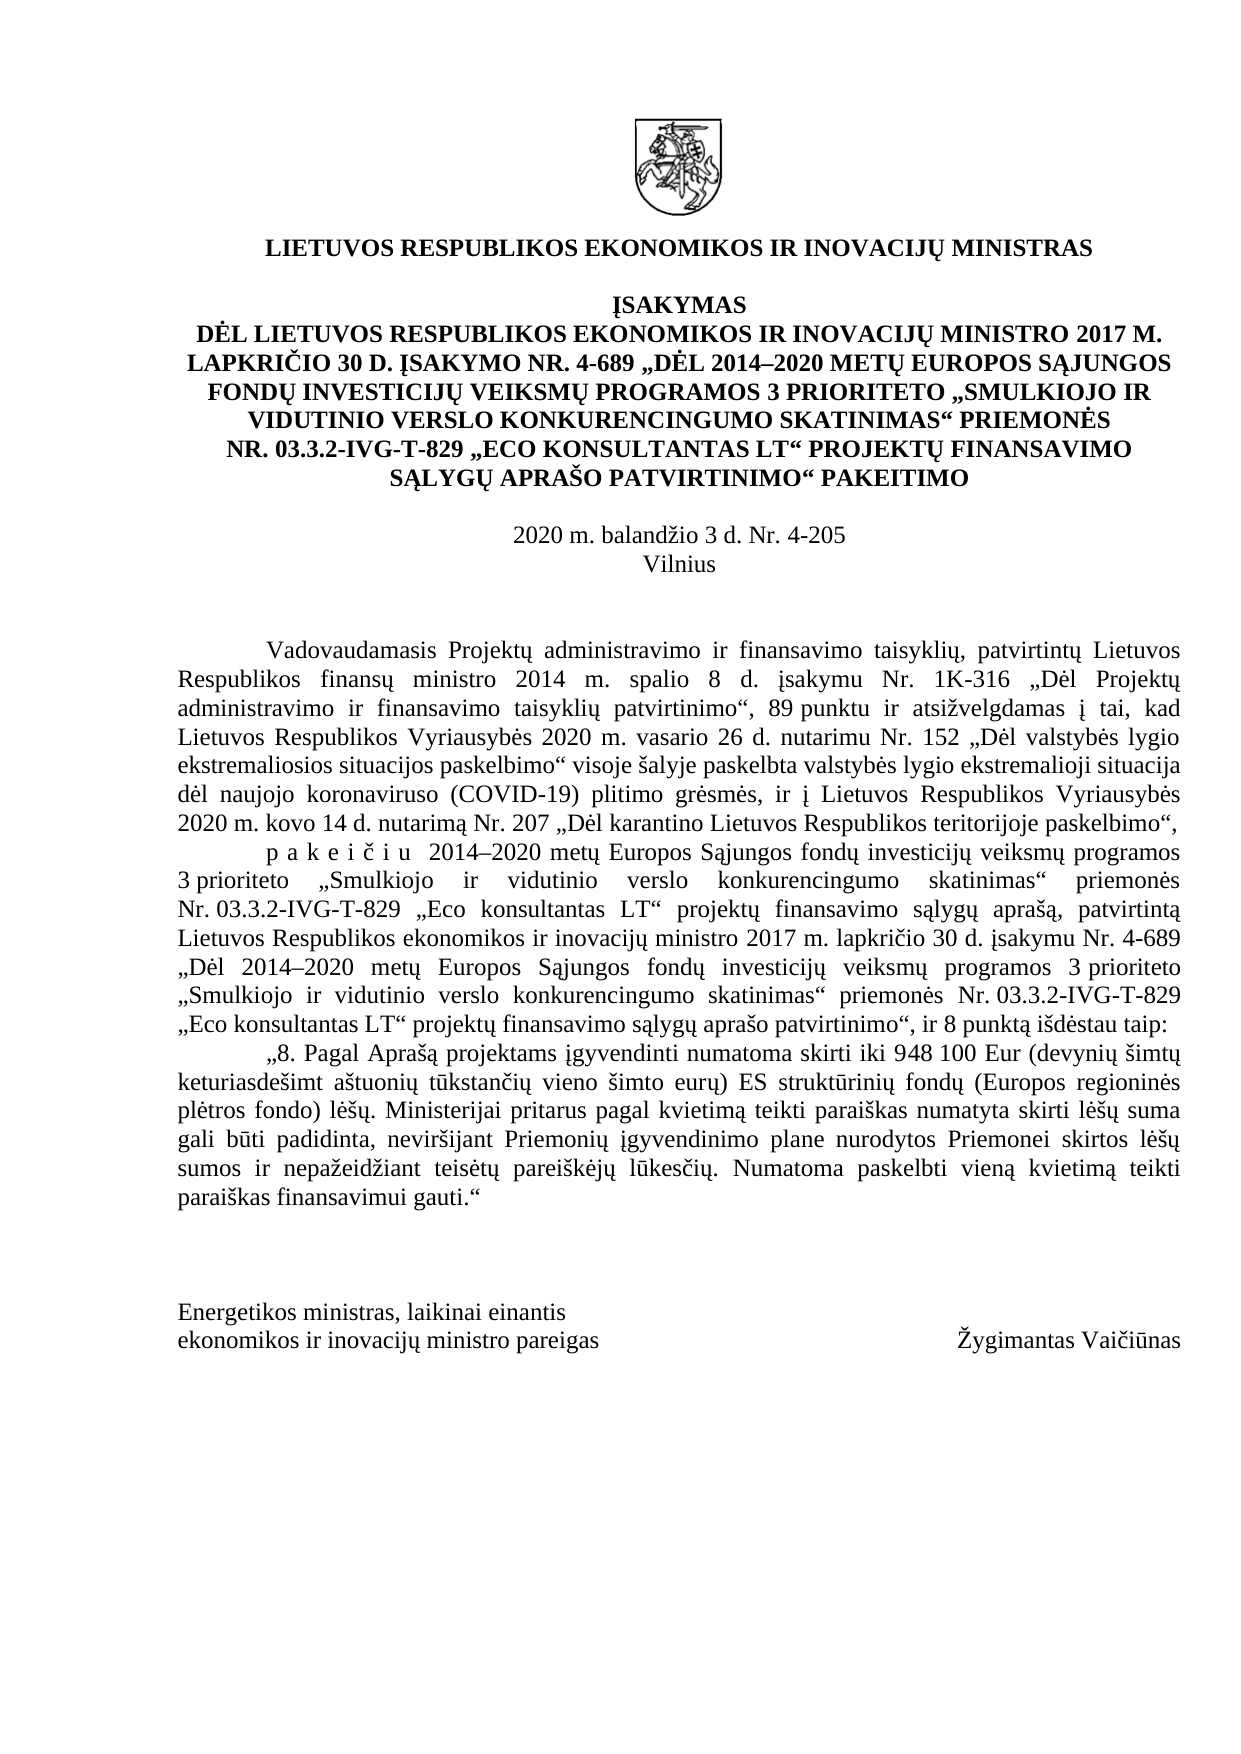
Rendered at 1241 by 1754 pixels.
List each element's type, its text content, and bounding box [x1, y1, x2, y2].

text Vilnius [177, 549, 1181, 578]
text p a k e i č i u 2014–2020 metų Europos Sąjungos fondų investicijų veiksmų programos 3 prioriteto „Smulkiojo ir vidutinio verslo konkurencingumo skatinimas“ priemonės Nr. 03.3.2‑IVG-T-829 „Eco konsultantas LT“ projektų finansavimo sąlygų aprašą, patvirtintą Lietuvos Respublikos ekonomikos ir inovacijų ministro 2017 m. lapkričio 30 d. įsakymu Nr. 4-689 „Dėl 2014–2020 metų Europos Sąjungos fondų investicijų veiksmų programos 3 prioriteto „Smulkiojo ir vidutinio verslo konkurencingumo skatinimas“ priemonės Nr. 03.3.2-IVG-T-829 „Eco konsultantas LT“ projektų finansavimo sąlygų aprašo patvirtinimo“, ir 8 punktą išdėstau taip: [177, 837, 1181, 1038]
text ĮSAKYMAS [177, 290, 1181, 319]
text ekonomikos ir inovacijų ministro pareigas Žygimantas Vaičiūnas [177, 1325, 1181, 1354]
text 2020 m. balandžio 3 d. Nr. 4-205 [177, 520, 1181, 549]
text Vadovaudamasis Projektų administravimo ir finansavimo taisyklių, patvirtintų Lietuvos Respublikos finansų ministro 2014 m. spalio 8 d. įsakymu Nr. 1K-316 „Dėl Projektų administravimo ir finansavimo taisyklių patvirtinimo“, 89 punktu ir atsižvelgdamas į tai, kad Lietuvos Respublikos Vyriausybės 2020 m. vasario 26 d. nutarimu Nr. 152 „Dėl valstybės lygio ekstremaliosios situacijos paskelbimo“ visoje šalyje paskelbta valstybės lygio ekstremalioji situacija dėl naujojo koronaviruso (COVID-19) plitimo grėsmės, ir į Lietuvos Respublikos Vyriausybės 2020 m. kovo 14 d. nutarimą Nr. 207 „Dėl karantino Lietuvos Respublikos teritorijoje paskelbimo“, [177, 635, 1181, 837]
text Energetikos ministras, laikinai einantis [177, 1297, 1181, 1325]
text „8. Pagal Aprašą projektams įgyvendinti numatoma skirti iki 948 100 Eur (devynių šimtų keturiasdešimt aštuonių tūkstančių vieno šimto eurų) ES struktūrinių fondų (Europos regioninės plėtros fondo) lėšų. Ministerijai pritarus pagal kvietimą teikti paraiškas numatyta skirti lėšų suma gali būti padidinta, neviršijant Priemonių įgyvendinimo plane nurodytos Priemonei skirtos lėšų sumos ir nepažeidžiant teisėtų pareiškėjų lūkesčių. Numatoma paskelbti vieną kvietimą teikti paraiškas finansavimui gauti.“ [177, 1038, 1181, 1210]
text LIETUVOS RESPUBLIKOS Ekonomikos ir inovacijų MINISTRAS [177, 233, 1181, 262]
text DĖL LIETUVOS RESPUBLIKOS EKONOMIKOS IR INOVACIJŲ MINISTRO 2017 m. lapkričio 30 d. įsakymo Nr. 4-689 „DĖL 2014–2020 METŲ EUROPOS SĄJUNGOS FONDŲ INVESTICIJŲ VEIKSMŲ PROGRAMOS 3 PRIORITETO „Smulkiojo ir Vidutinio verslo Konkurencingumo skatinimas“ PRIEMONĖS NR. 03.3.2‑IVG-T-829 „ECO konsultantas LT“ projektų finansavimo sąlygų aprašo patvirtinimo“ PAKEITIMO [177, 319, 1181, 492]
